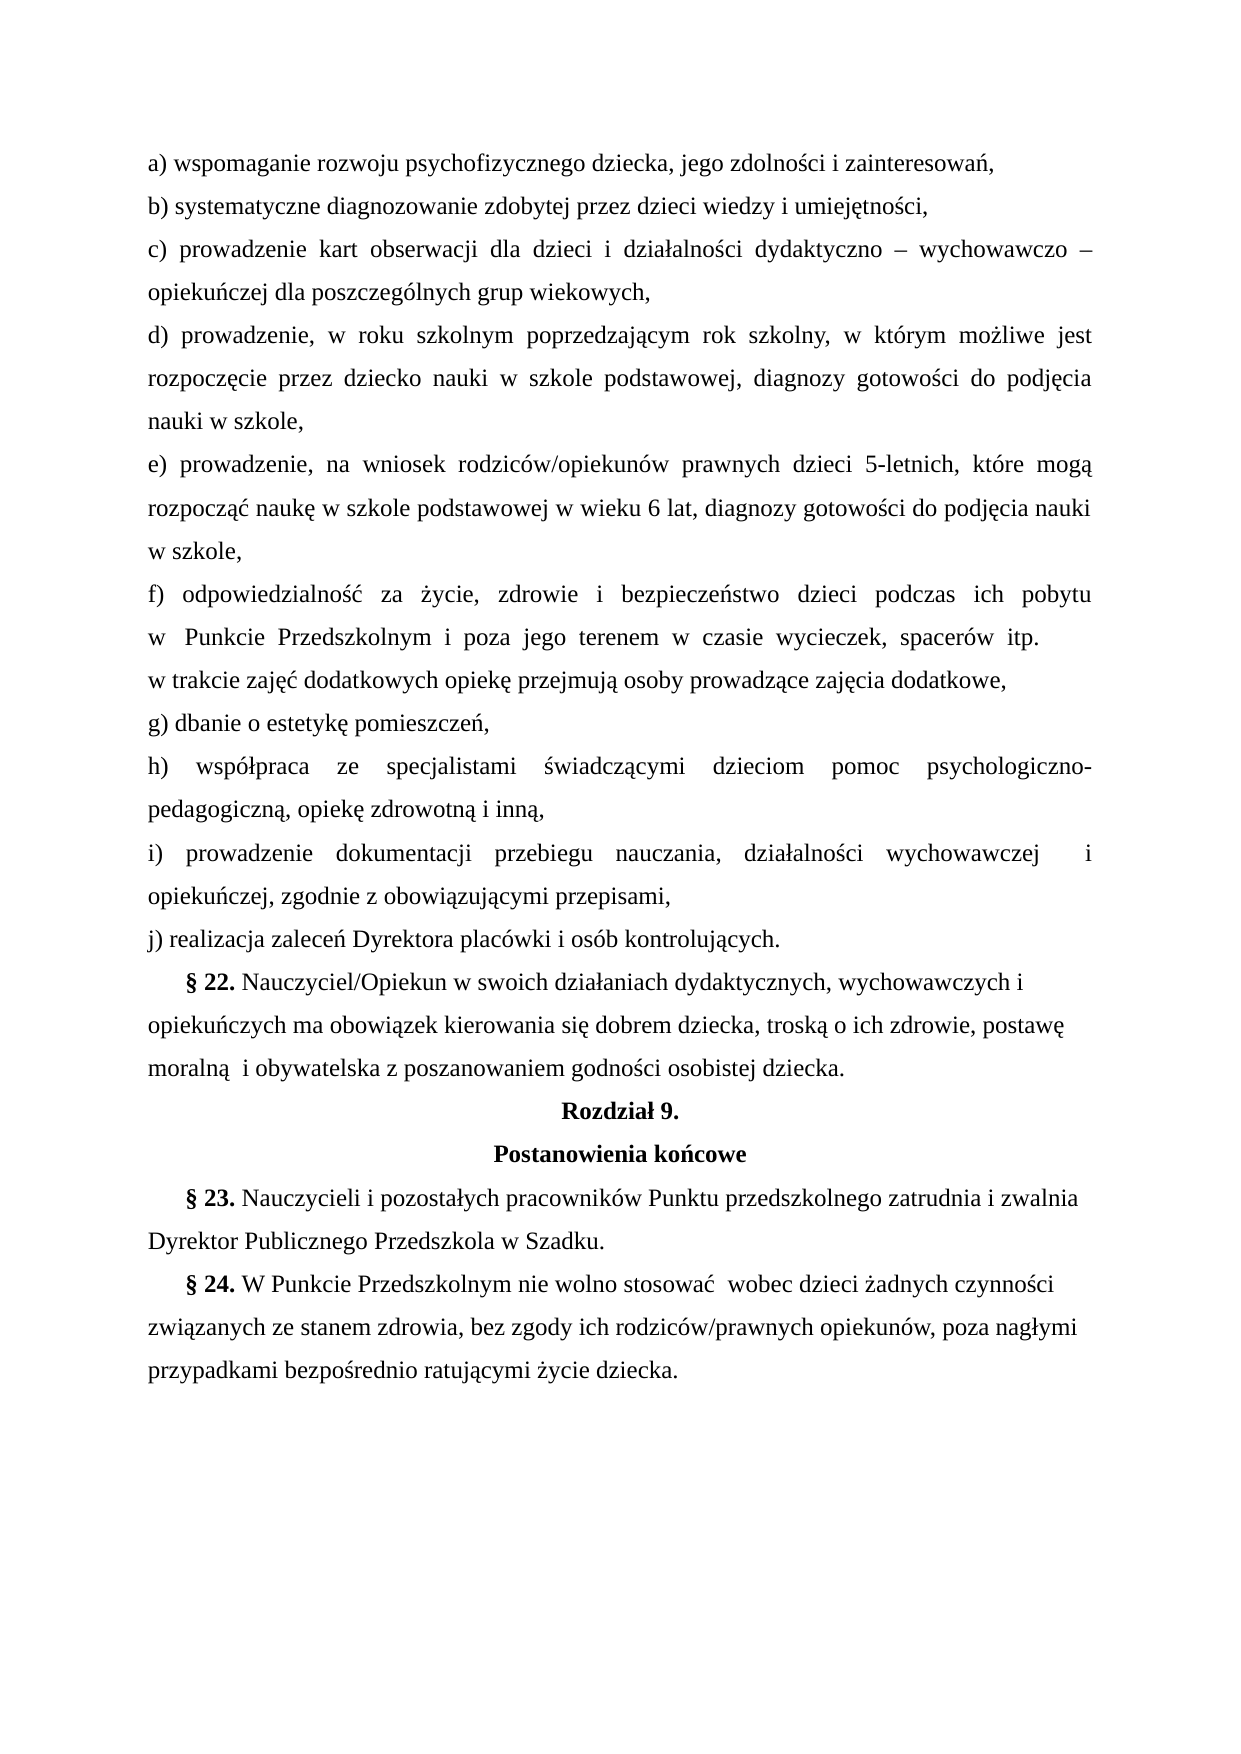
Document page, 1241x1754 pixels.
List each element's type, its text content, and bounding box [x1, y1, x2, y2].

text c) prowadzenie kart obserwacji dla dzieci i działalności dydaktyczno – wychowawczo – opiekuńczej dla poszczególnych grup wiekowych, [148, 234, 1093, 306]
text h) współpraca ze specjalistami świadczącymi dzieciom pomoc psychologiczno- pedagogiczną, opiekę zdrowotną i inną, [148, 751, 1093, 823]
text Rozdział 9. [148, 1096, 1093, 1125]
text b) systematyczne diagnozowanie zdobytej przez dzieci wiedzy i umiejętności, [148, 191, 1093, 219]
text § 22. Nauczyciel/Opiekun w swoich działaniach dydaktycznych, wychowawczych i opiekuńczych ma obowiązek kierowania się dobrem dziecka, troską o ich zdrowie, postawę moralną i obywatelska z poszanowaniem godności osobistej dziecka. [148, 967, 1093, 1082]
text Postanowienia końcowe [148, 1139, 1093, 1168]
text d) prowadzenie, w roku szkolnym poprzedzającym rok szkolny, w którym możliwe jest rozpoczęcie przez dziecko nauki w szkole podstawowej, diagnozy gotowości do podjęcia nauki w szkole, [148, 320, 1093, 435]
text § 24. W Punkcie Przedszkolnym nie wolno stosować wobec dzieci żadnych czynności związanych ze stanem zdrowia, bez zgody ich rodziców/prawnych opiekunów, poza nagłymi przypadkami bezpośrednio ratującymi życie dziecka. [148, 1269, 1093, 1384]
text e) prowadzenie, na wniosek rodziców/opiekunów prawnych dzieci 5-letnich, które mogą rozpocząć naukę w szkole podstawowej w wieku 6 lat, diagnozy gotowości do podjęcia nauki w szkole, [148, 449, 1093, 564]
text a) wspomaganie rozwoju psychofizycznego dziecka, jego zdolności i zainteresowań, [148, 148, 1093, 176]
text f) odpowiedzialność za życie, zdrowie i bezpieczeństwo dzieci podczas ich pobytu w Punkcie Przedszkolnym i poza jego terenem w czasie wycieczek, spacerów itp. [148, 579, 1093, 651]
text g) dbanie o estetykę pomieszczeń, [148, 708, 1093, 737]
text j) realizacja zaleceń Dyrektora placówki i osób kontrolujących. [148, 924, 1093, 953]
text i) prowadzenie dokumentacji przebiegu nauczania, działalności wychowawczej i opiekuńczej, zgodnie z obowiązującymi przepisami, [148, 838, 1093, 909]
text § 23. Nauczycieli i pozostałych pracowników Punktu przedszkolnego zatrudnia i zwalnia Dyrektor Publicznego Przedszkola w Szadku. [148, 1183, 1093, 1254]
text w trakcie zajęć dodatkowych opiekę przejmują osoby prowadzące zajęcia dodatkowe, [148, 665, 1093, 694]
